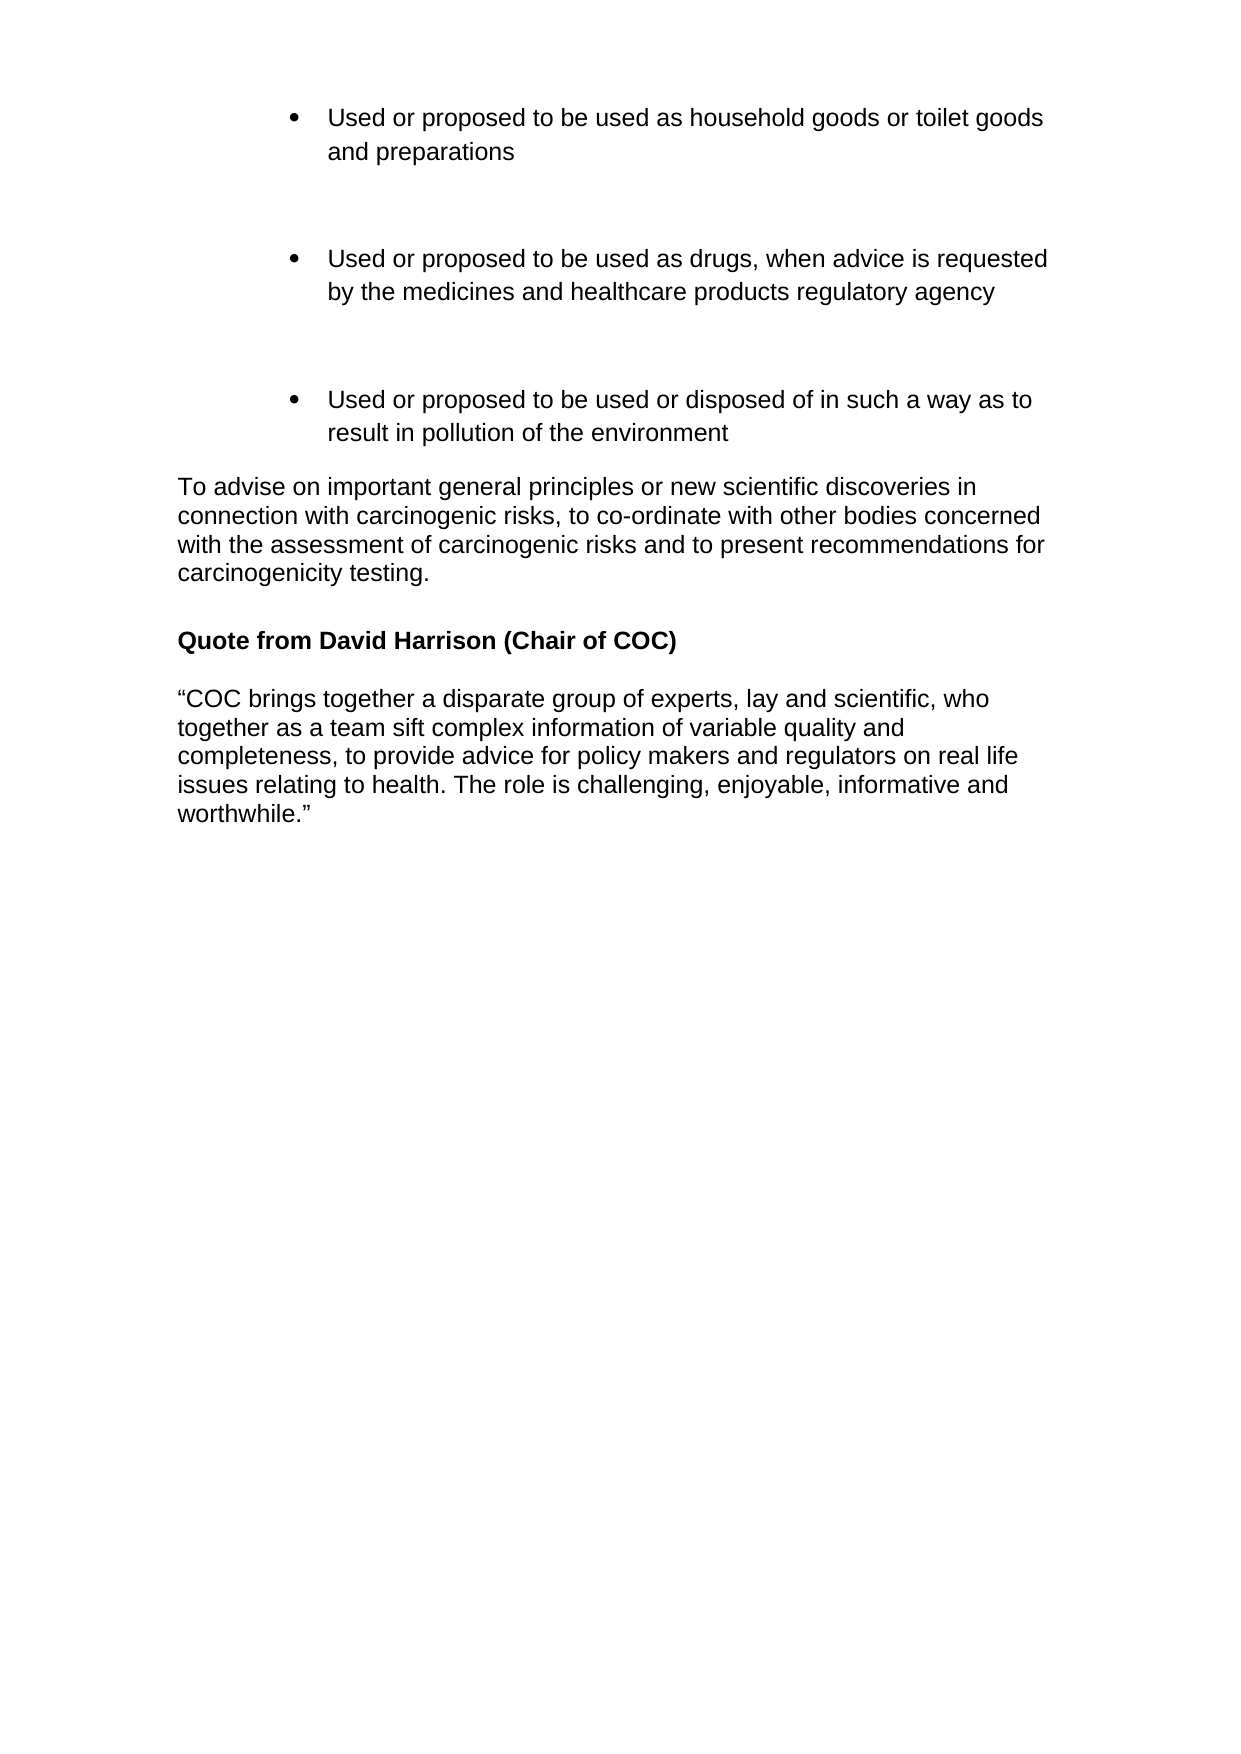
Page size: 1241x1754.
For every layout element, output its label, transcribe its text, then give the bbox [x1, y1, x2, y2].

text Quote from David Harrison (Chair of COC) [177, 626, 1053, 655]
list Used or proposed to be used as household goods or toilet goods and preparations [290, 103, 1053, 165]
text “COC brings together a disparate group of experts, lay and scientific, who together as a team sift complex information of variable quality and completeness, to provide advice for policy makers and regulators on real life issues relating to health. The role is challenging, enjoyable, informative and worthwhile.” [177, 684, 1053, 827]
list Used or proposed to be used as drugs, when advice is requested by the medicines and healthcare products regulatory agency [290, 244, 1053, 306]
list Used or proposed to be used or disposed of in such a way as to result in pollution of the environment [290, 385, 1053, 447]
text To advise on important general principles or new scientific discoveries in connection with carcinogenic risks, to co-ordinate with other bodies concerned with the assessment of carcinogenic risks and to present recommendations for carcinogenicity testing. [177, 472, 1053, 587]
